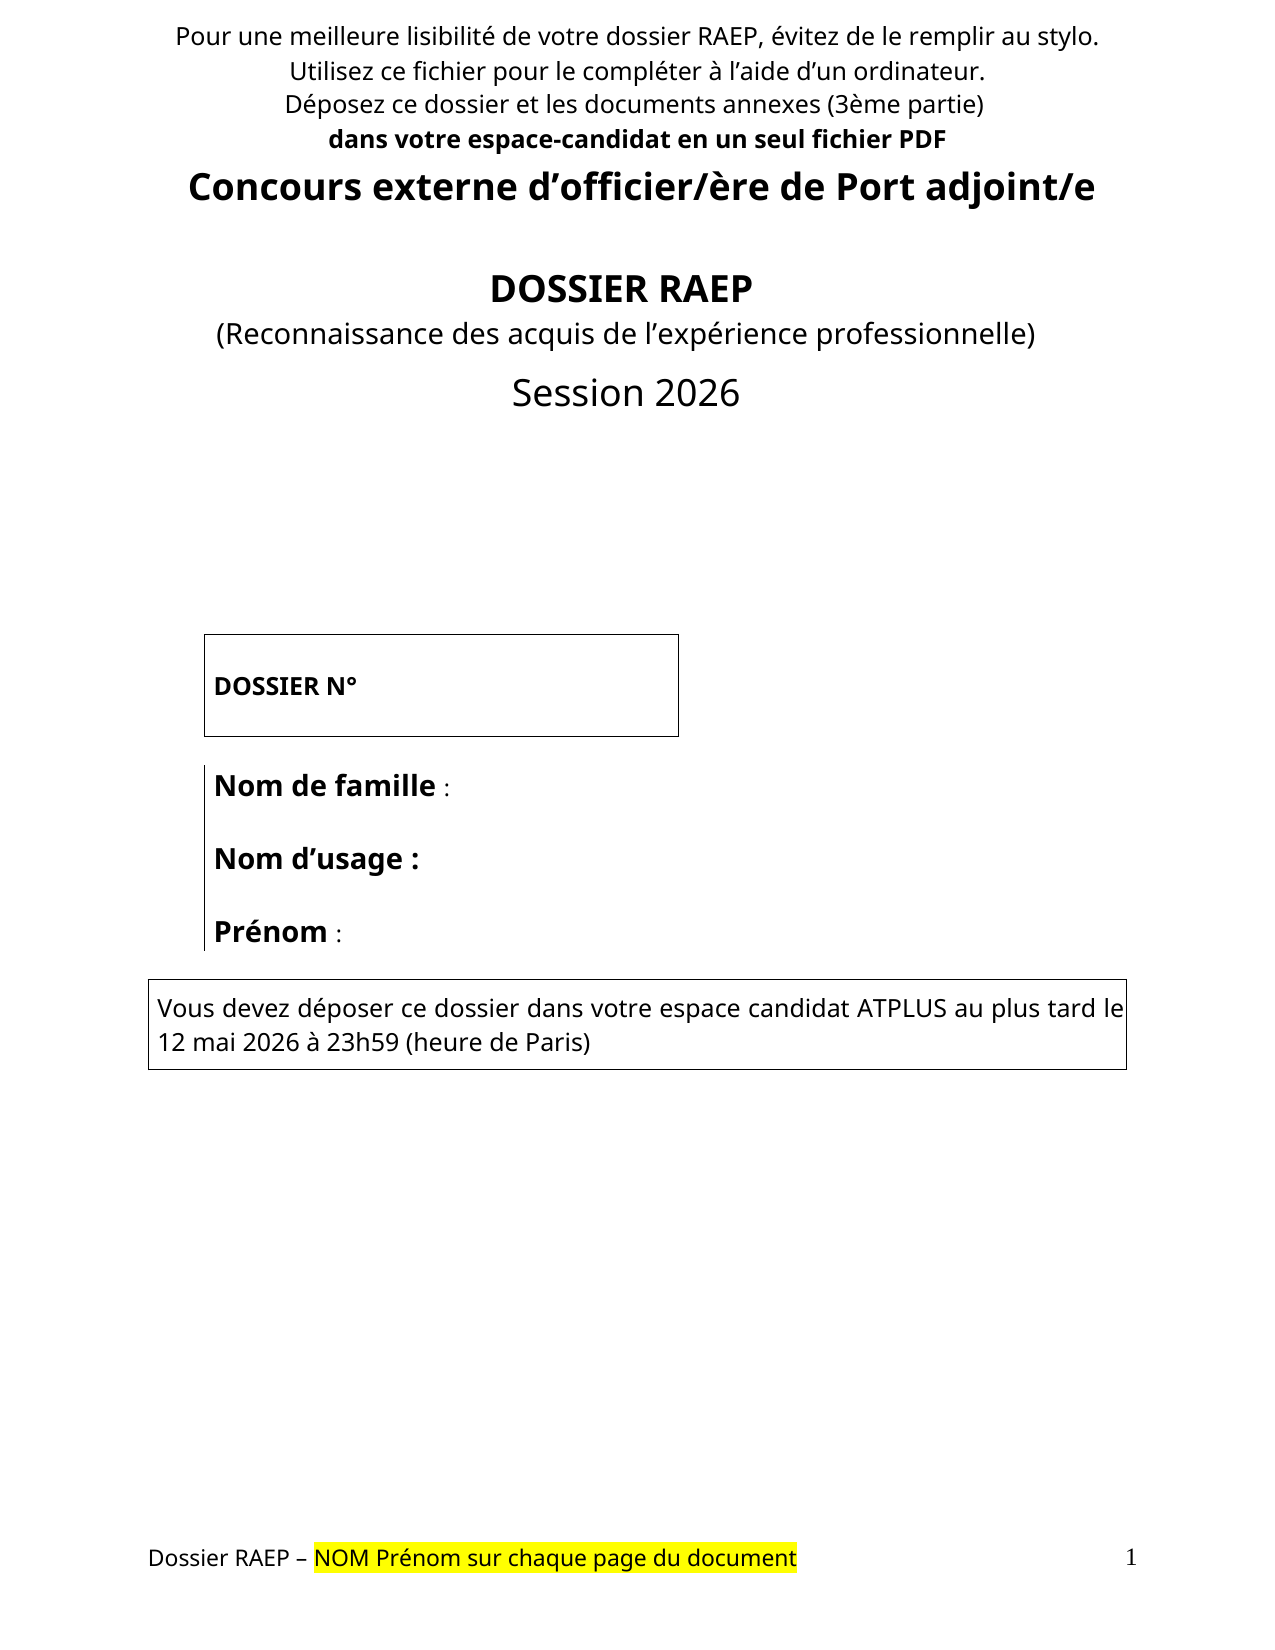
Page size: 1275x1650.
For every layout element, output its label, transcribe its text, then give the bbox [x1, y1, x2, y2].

subtitle Concours externe d’officier/ère de Port adjoint/e [148, 168, 1136, 212]
text DOSSIER N° [205, 665, 678, 702]
text Vous devez déposer ce dossier dans votre espace candidat ATPLUS au plus tard le 12 mai 2026 à 23h59 (heure de Paris) [149, 987, 1126, 1059]
text Utilisez ce fichier pour le compléter à l’aide d’un ordinateur. [114, 53, 1161, 87]
text Nom d’usage : [205, 838, 1127, 878]
table_cell Session 2026 [99, 353, 1144, 429]
text Prénom : [205, 911, 1127, 951]
text dans votre espace-candidat en un seul fichier PDF [114, 121, 1161, 155]
table_header DOSSIER RAEP (Reconnaissance des acquis de l’expérience professionnelle) [99, 263, 1144, 353]
text Pour une meilleure lisibilité de votre dossier RAEP, évitez de le remplir au stylo. [114, 19, 1161, 53]
text Nom de famille : [205, 765, 1127, 805]
text Déposez ce dossier et les documents annexes (3ème partie) [114, 87, 1161, 121]
